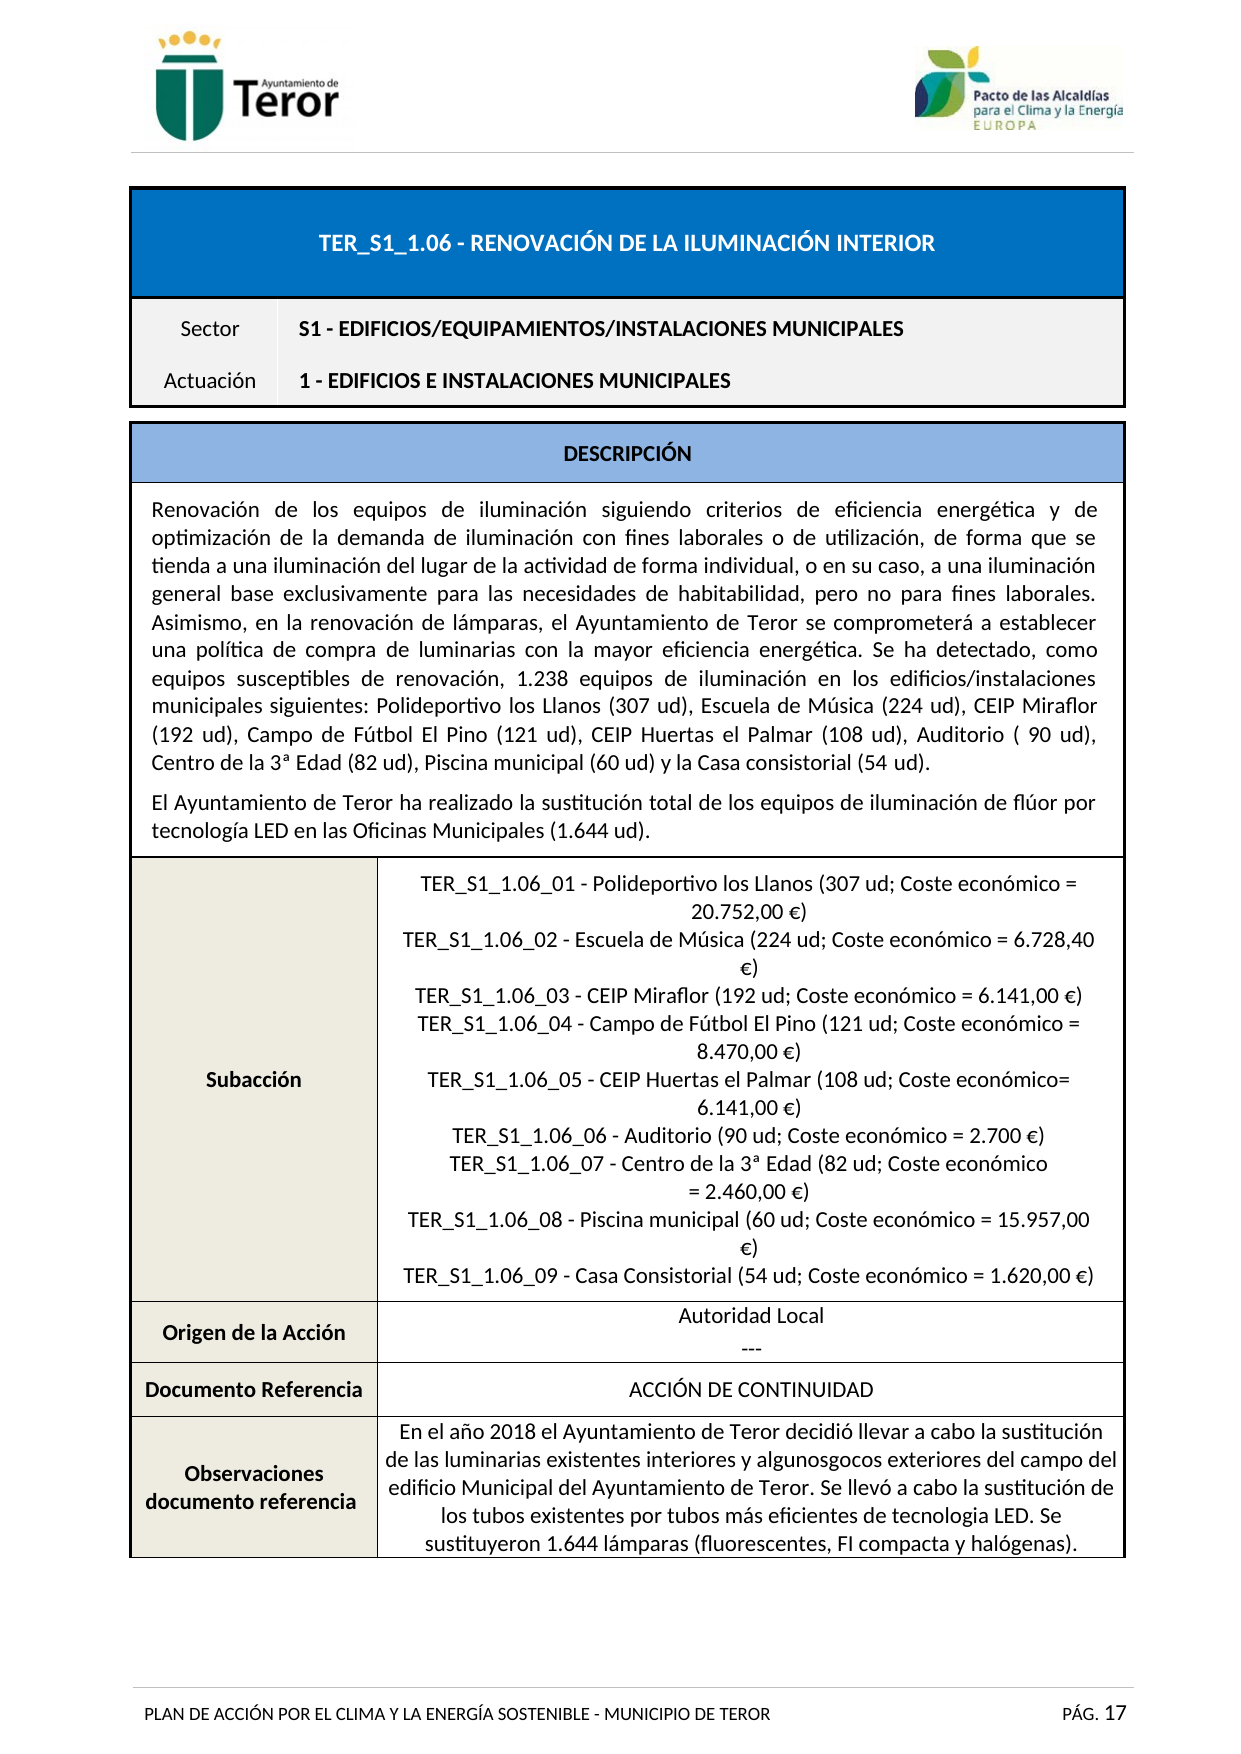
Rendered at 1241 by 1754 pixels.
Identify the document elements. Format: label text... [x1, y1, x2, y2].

table_cell En el año 2018 el Ayuntamiento de Teror decidió llevar a cabo la sustitución de las luminarias existentes interiores y algunosgocos exteriores del campo del edificio Municipal del Ayuntamiento de Teror. Se llevó a cabo la sustitución de los tubos existentes por tubos más eficientes de tecnologia LED. Se sustituyeron 1.644 lámparas (fluorescentes, FI compacta y halógenas). [378, 1417, 1123, 1557]
table_cell Documento Referencia [132, 1363, 377, 1416]
table_cell Observaciones documento referencia [132, 1417, 377, 1557]
table_cell Autoridad Local --- [378, 1302, 1123, 1362]
table_cell TER_S1_1.06_01 - Polideportivo los Llanos (307 ud; Coste económico = 20.752,00 €) TER_S1_1.06_02 - Escuela de Música (224 ud; Coste económico = 6.728,40 €) TER_S1_1.06_03 - CEIP Miraflor (192 ud; Coste económico = 6.141,00 €) TER_S1_1.06_04 - Campo de Fútbol El Pino (121 ud; Coste económico = 8.470,00 €) TER_S1_1.06_05 - CEIP Huertas el Palmar (108 ud; Coste económico= 6.141,00 €) TER_S1_1.06_06 - Auditorio (90 ud; Coste económico = 2.700 €) TER_S1_1.06_07 - Centro de la 3ª Edad (82 ud; Coste económico = 2.460,00 €) TER_S1_1.06_08 - Piscina municipal (60 ud; Coste económico = 15.957,00 €) TER_S1_1.06_09 - Casa Consistorial (54 ud; Coste económico = 1.620,00 €) [378, 858, 1123, 1301]
table_cell [131, 408, 1125, 421]
table_header TER_S1_1.06 - RENOVACIÓN DE LA ILUMINACIÓN INTERIOR [132, 190, 1123, 296]
table_cell Sector [132, 299, 277, 355]
table_cell Renovación de los equipos de iluminación siguiendo criterios de eficiencia energética y de optimización de la demanda de iluminación con fines laborales o de utilización, de forma que se tienda a una iluminación del lugar de la actividad de forma individual, o en su caso, a una iluminación general base exclusivamente para las necesidades de habitabilidad, pero no para fines laborales. Asimismo, en la renovación de lámparas, el Ayuntamiento de Teror se comprometerá a establecer una política de compra de luminarias con la mayor eficiencia energética. Se ha detectado, como equipos susceptibles de renovación, 1.238 equipos de iluminación en los edificios/instalaciones municipales siguientes: Polideportivo los Llanos (307 ud), Escuela de Música (224 ud), CEIP Miraflor (192 ud), Campo de Fútbol El Pino (121 ud), CEIP Huertas el Palmar (108 ud), Auditorio ( 90 ud), Centro de la 3ª Edad (82 ud), Piscina municipal (60 ud) y la Casa consistorial (54 ud). El Ayuntamiento de Teror ha realizado la sustitución total de los equipos de iluminación de flúor por tecnología LED en las Oficinas Municipales (1.644 ud). [132, 483, 1123, 856]
table_cell Subacción [132, 858, 377, 1301]
table_cell Actuación [132, 355, 277, 405]
table_cell Origen de la Acción [132, 1302, 377, 1362]
picture [915, 46, 1123, 130]
table_cell 1 - EDIFICIOS E INSTALACIONES MUNICIPALES [278, 355, 1123, 405]
table_cell DESCRIPCIÓN [132, 424, 1123, 482]
table_cell ACCIÓN DE CONTINUIDAD [378, 1363, 1123, 1416]
table_cell S1 - EDIFICIOS/EQUIPAMIENTOS/INSTALACIONES MUNICIPALES [278, 299, 1123, 355]
picture [144, 23, 356, 152]
